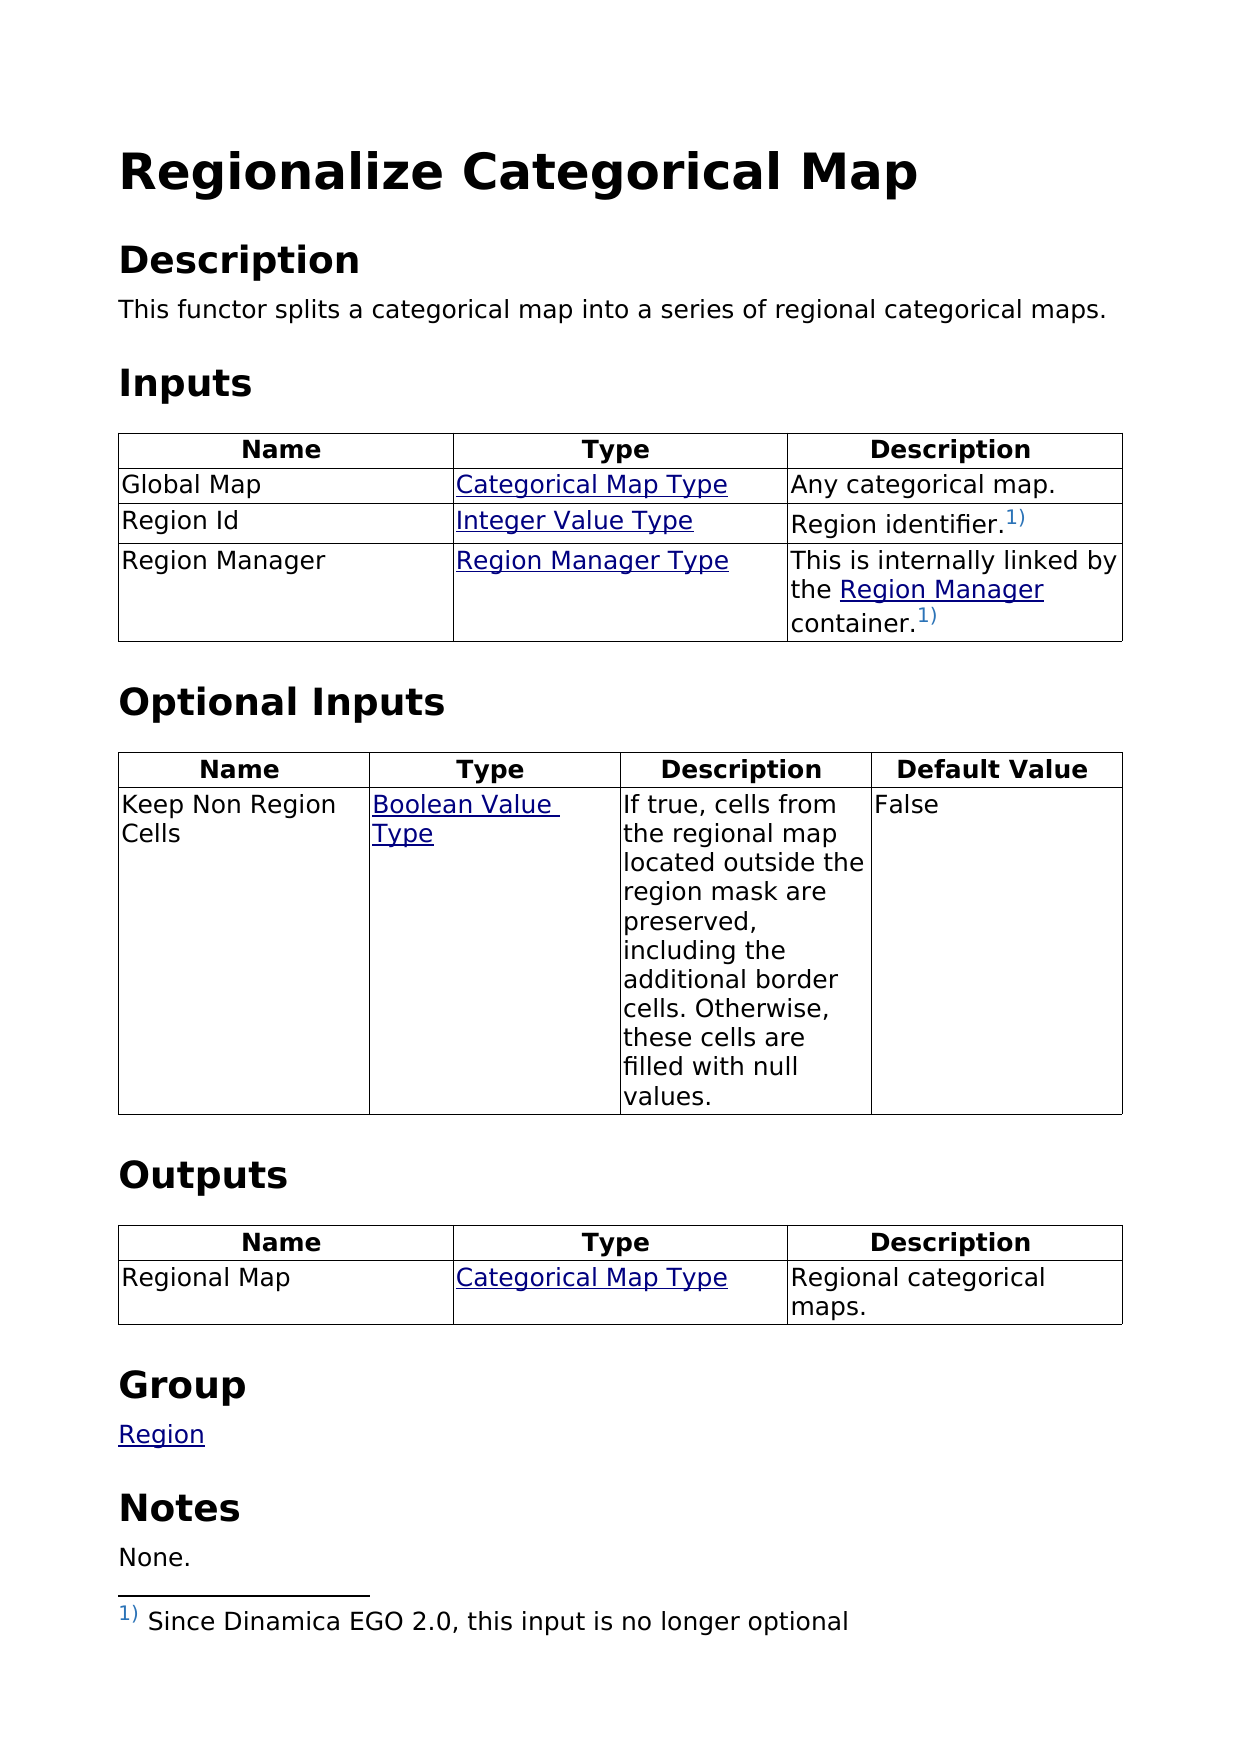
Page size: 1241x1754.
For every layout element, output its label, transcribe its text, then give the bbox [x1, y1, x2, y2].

table_header Type [370, 753, 620, 787]
text This functor splits a categorical map into a series of regional categorical maps. [118, 295, 1122, 324]
table_header Name [119, 434, 453, 468]
table_cell Boolean Value Type [370, 788, 620, 1114]
table_header Name [119, 753, 369, 787]
subtitle Notes [118, 1487, 1122, 1530]
table_cell Region identifier. [788, 504, 1122, 543]
table_cell Regional categorical maps. [788, 1261, 1122, 1324]
table_cell Region Manager [119, 544, 453, 641]
table_cell Region Manager Type [454, 544, 787, 641]
subtitle Optional Inputs [118, 681, 1122, 725]
table_header Type [454, 434, 787, 468]
text Region [118, 1420, 1122, 1449]
subtitle Group [118, 1364, 1122, 1408]
table_header Description [788, 1226, 1122, 1260]
table_header Name [119, 1226, 453, 1260]
table_header Default Value [872, 753, 1122, 787]
table_cell This is internally linked by the Region Manager container.1) [788, 544, 1122, 641]
table_cell Categorical Map Type [454, 469, 787, 503]
table_cell Region Id [119, 504, 453, 543]
table_header Type [454, 1226, 787, 1260]
table_header Description [621, 753, 871, 787]
subtitle Regionalize Categorical Map [118, 143, 1122, 201]
table_cell Categorical Map Type [454, 1261, 787, 1324]
table_cell False [872, 788, 1122, 1114]
subtitle Outputs [118, 1154, 1122, 1197]
text None. [118, 1543, 1122, 1572]
table_cell Integer Value Type [454, 504, 787, 543]
subtitle Description [118, 239, 1122, 282]
table_cell Any categorical map. [788, 469, 1122, 503]
subtitle Inputs [118, 362, 1122, 405]
table_cell If true, cells from the regional map located outside the region mask are preserved, including the additional border cells. Otherwise, these cells are filled with null values. [621, 788, 871, 1114]
table_cell Keep Non Region Cells [119, 788, 369, 1114]
table_cell Regional Map [119, 1261, 453, 1324]
table_cell Global Map [119, 469, 453, 503]
table_header Description [788, 434, 1122, 468]
